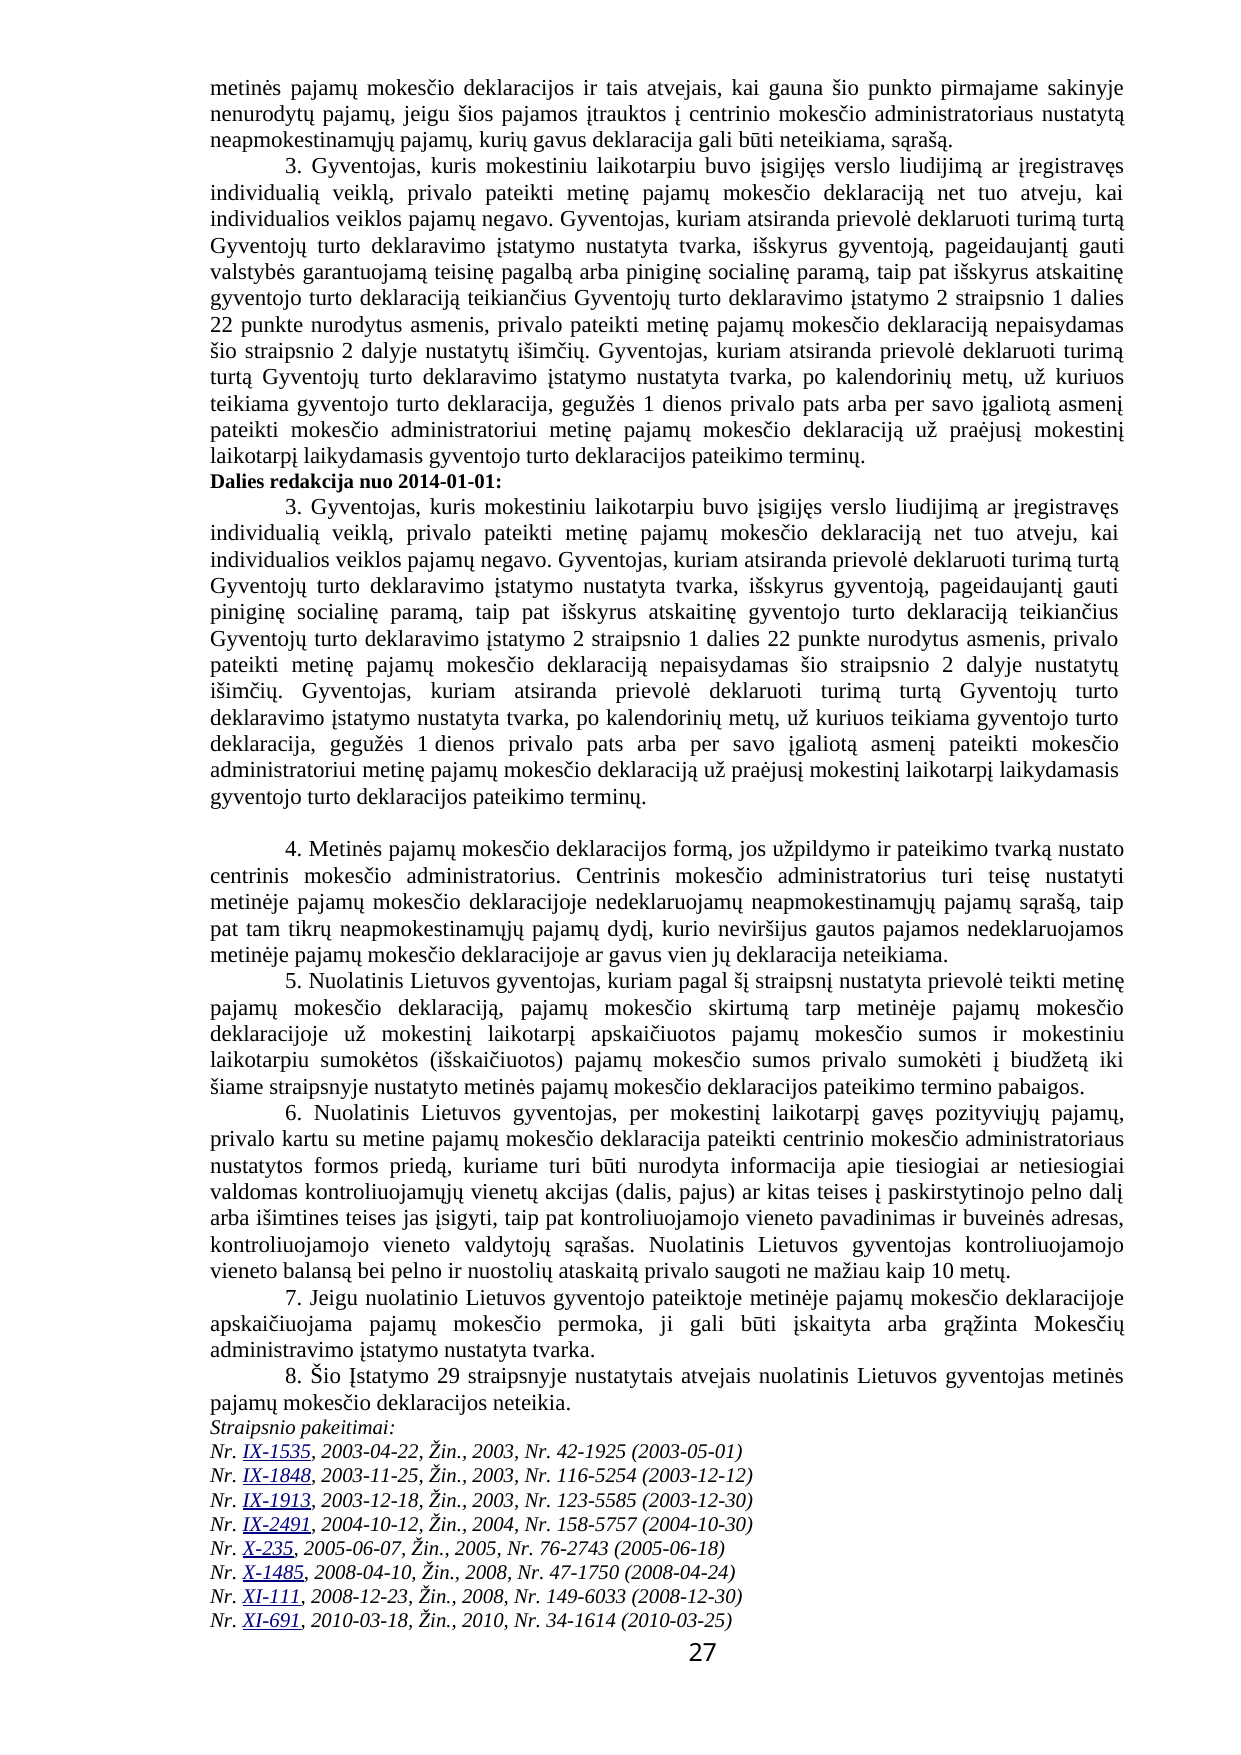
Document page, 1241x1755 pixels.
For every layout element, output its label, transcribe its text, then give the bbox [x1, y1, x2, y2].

text Nr. XI-111, 2008-12-23, Žin., 2008, Nr. 149-6033 (2008-12-30) [210, 1584, 1126, 1608]
text 8. Šio Įstatymo 29 straipsnyje nustatytais atvejais nuolatinis Lietuvos gyventojas metinės pajamų mokesčio deklaracijos neteikia. [210, 1363, 1126, 1415]
text 6. Nuolatinis Lietuvos gyventojas, per mokestinį laikotarpį gavęs pozityviųjų pajamų, privalo kartu su metine pajamų mokesčio deklaracija pateikti centrinio mokesčio administratoriaus nustatytos formos priedą, kuriame turi būti nurodyta informacija apie tiesiogiai ar netiesiogiai valdomas kontroliuojamųjų vienetų akcijas (dalis, pajus) ar kitas teises į paskirstytinojo pelno dalį arba išimtines teises jas įsigyti, taip pat kontroliuojamojo vieneto pavadinimas ir buveinės adresas, kontroliuojamojo vieneto valdytojų sąrašas. Nuolatinis Lietuvos gyventojas kontroliuojamojo vieneto balansą bei pelno ir nuostolių ataskaitą privalo saugoti ne mažiau kaip 10 metų. [210, 1099, 1126, 1283]
text Nr. IX-1913, 2003-12-18, Žin., 2003, Nr. 123-5585 (2003-12-30) [210, 1487, 1126, 1512]
text 7. Jeigu nuolatinio Lietuvos gyventojo pateiktoje metinėje pajamų mokesčio deklaracijoje apskaičiuojama pajamų mokesčio permoka, ji gali būti įskaityta arba grąžinta Mokesčių administravimo įstatymo nustatyta tvarka. [210, 1283, 1126, 1363]
text metinės pajamų mokesčio deklaracijos ir tais atvejais, kai gauna šio punkto pirmajame sakinyje nenurodytų pajamų, jeigu šios pajamos įtrauktos į centrinio mokesčio administratoriaus nustatytą neapmokestinamųjų pajamų, kurių gavus deklaracija gali būti neteikiama, sąrašą. [210, 73, 1126, 153]
text 3. Gyventojas, kuris mokestiniu laikotarpiu buvo įsigijęs verslo liudijimą ar įregistravęs individualią veiklą, privalo pateikti metinę pajamų mokesčio deklaraciją net tuo atveju, kai individualios veiklos pajamų negavo. Gyventojas, kuriam atsiranda prievolė deklaruoti turimą turtą Gyventojų turto deklaravimo įstatymo nustatyta tvarka, išskyrus gyventoją, pageidaujantį gauti valstybės garantuojamą teisinę pagalbą arba piniginę socialinę paramą, taip pat išskyrus atskaitinę gyventojo turto deklaraciją teikiančius Gyventojų turto deklaravimo įstatymo 2 straipsnio 1 dalies 22 punkte nurodytus asmenis, privalo pateikti metinę pajamų mokesčio deklaraciją nepaisydamas šio straipsnio 2 dalyje nustatytų išimčių. Gyventojas, kuriam atsiranda prievolė deklaruoti turimą turtą Gyventojų turto deklaravimo įstatymo nustatyta tvarka, po kalendorinių metų, už kuriuos teikiama gyventojo turto deklaracija, gegužės 1 dienos privalo pats arba per savo įgaliotą asmenį pateikti mokesčio administratoriui metinę pajamų mokesčio deklaraciją už praėjusį mokestinį laikotarpį laikydamasis gyventojo turto deklaracijos pateikimo terminų. [210, 153, 1126, 469]
text 3. Gyventojas, kuris mokestiniu laikotarpiu buvo įsigijęs verslo liudijimą ar įregistravęs individualią veiklą, privalo pateikti metinę pajamų mokesčio deklaraciją net tuo atveju, kai individualios veiklos pajamų negavo. Gyventojas, kuriam atsiranda prievolė deklaruoti turimą turtą Gyventojų turto deklaravimo įstatymo nustatyta tvarka, išskyrus gyventoją, pageidaujantį gauti piniginę socialinę paramą, taip pat išskyrus atskaitinę gyventojo turto deklaraciją teikiančius Gyventojų turto deklaravimo įstatymo 2 straipsnio 1 dalies 22 punkte nurodytus asmenis, privalo pateikti metinę pajamų mokesčio deklaraciją nepaisydamas šio straipsnio 2 dalyje nustatytų išimčių. Gyventojas, kuriam atsiranda prievolė deklaruoti turimą turtą Gyventojų turto deklaravimo įstatymo nustatyta tvarka, po kalendorinių metų, už kuriuos teikiama gyventojo turto deklaracija, gegužės 1 dienos privalo pats arba per savo įgaliotą asmenį pateikti mokesčio administratoriui metinę pajamų mokesčio deklaraciją už praėjusį mokestinį laikotarpį laikydamasis gyventojo turto deklaracijos pateikimo terminų. [210, 493, 1120, 809]
text Nr. XI-691, 2010-03-18, Žin., 2010, Nr. 34-1614 (2010-03-25) [210, 1608, 1126, 1632]
text Nr. X-1485, 2008-04-10, Žin., 2008, Nr. 47-1750 (2008-04-24) [210, 1560, 1126, 1584]
text Straipsnio pakeitimai: [210, 1415, 1126, 1439]
text Nr. IX-2491, 2004-10-12, Žin., 2004, Nr. 158-5757 (2004-10-30) [210, 1512, 1126, 1536]
text Nr. IX-1848, 2003-11-25, Žin., 2003, Nr. 116-5254 (2003-12-12) [210, 1463, 1126, 1487]
text 5. Nuolatinis Lietuvos gyventojas, kuriam pagal šį straipsnį nustatyta prievolė teikti metinę pajamų mokesčio deklaraciją, pajamų mokesčio skirtumą tarp metinėje pajamų mokesčio deklaracijoje už mokestinį laikotarpį apskaičiuotos pajamų mokesčio sumos ir mokestiniu laikotarpiu sumokėtos (išskaičiuotos) pajamų mokesčio sumos privalo sumokėti į biudžetą iki šiame straipsnyje nustatyto metinės pajamų mokesčio deklaracijos pateikimo termino pabaigos. [210, 967, 1126, 1099]
text Nr. X-235, 2005-06-07, Žin., 2005, Nr. 76-2743 (2005-06-18) [210, 1536, 1126, 1560]
text Dalies redakcija nuo 2014-01-01: [210, 469, 1126, 493]
text 4. Metinės pajamų mokesčio deklaracijos formą, jos užpildymo ir pateikimo tvarką nustato centrinis mokesčio administratorius. Centrinis mokesčio administratorius turi teisę nustatyti metinėje pajamų mokesčio deklaracijoje nedeklaruojamų neapmokestinamųjų pajamų sąrašą, taip pat tam tikrų neapmokestinamųjų pajamų dydį, kurio neviršijus gautos pajamos nedeklaruojamos metinėje pajamų mokesčio deklaracijoje ar gavus vien jų deklaracija neteikiama. [210, 836, 1126, 967]
text Nr. IX-1535, 2003-04-22, Žin., 2003, Nr. 42-1925 (2003-05-01) [210, 1439, 1126, 1463]
